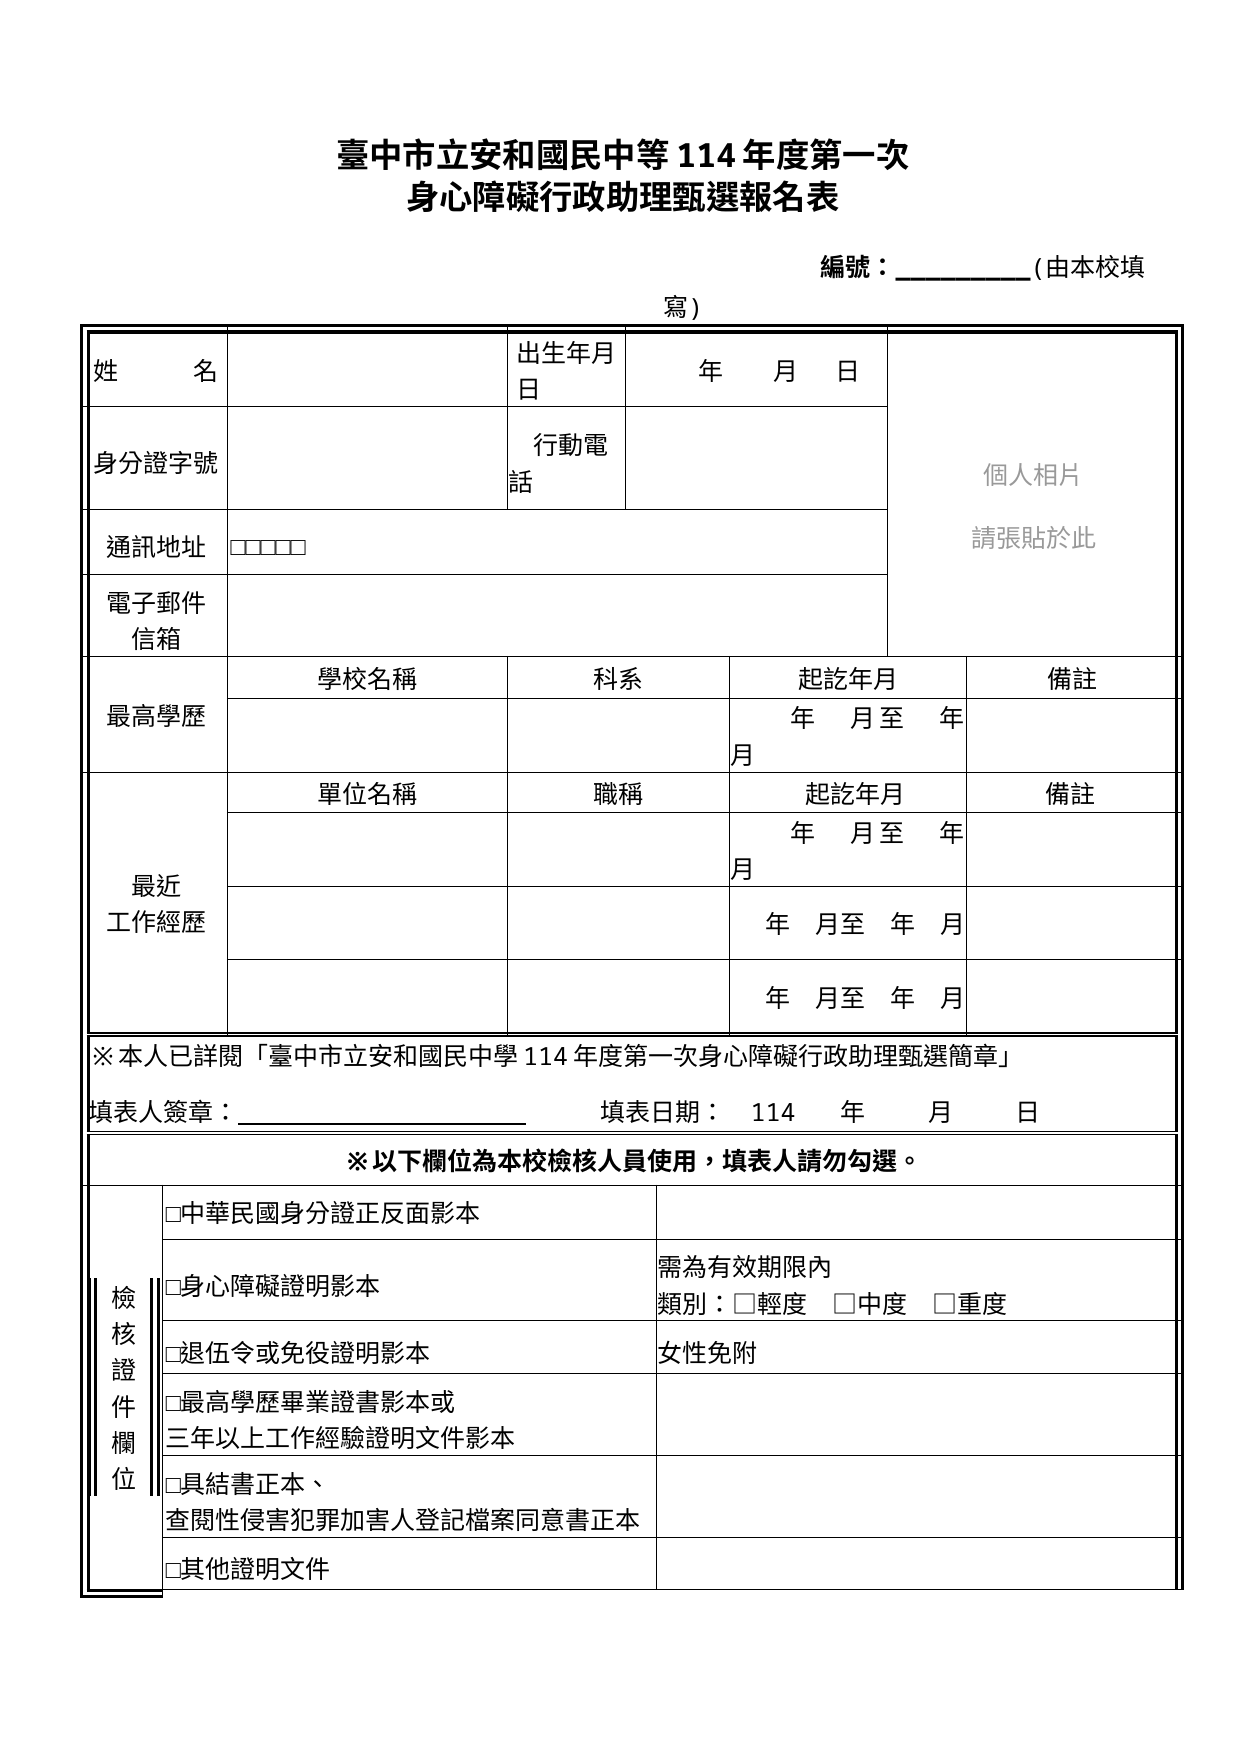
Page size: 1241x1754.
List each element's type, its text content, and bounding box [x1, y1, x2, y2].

table_cell 備註 [967, 773, 1175, 812]
table_header 出生年月日 [508, 334, 625, 406]
table_cell 年 月至 年 月 [730, 887, 966, 959]
table_cell ※以下欄位為本校檢核人員使用，填表人請勿勾選。 [90, 1135, 1175, 1184]
table_cell [508, 960, 729, 1032]
table_cell [228, 407, 507, 509]
table_cell [657, 1538, 1175, 1588]
table_cell □具結書正本、 查閱性侵害犯罪加害人登記檔案同意書正本 [163, 1456, 656, 1537]
table_cell 學校名稱 [228, 657, 507, 698]
table_cell [626, 407, 887, 509]
table_cell 行動電話 [508, 407, 625, 509]
table_cell 最近 工作經歷 [90, 773, 227, 1032]
table_cell [228, 575, 887, 656]
table_cell [508, 699, 729, 772]
table_cell [967, 960, 1175, 1032]
table_cell [508, 887, 729, 959]
table_cell 檢核證件 欄位 [90, 1186, 162, 1588]
table_cell 最高學歷 [90, 657, 227, 772]
table_cell [228, 699, 507, 772]
table_cell [657, 1186, 1175, 1238]
text 臺中市立安和國民中等114年度第一次 [94, 134, 1152, 176]
table_header 年 月 日 [626, 334, 887, 406]
table_cell 起訖年月 [730, 657, 966, 698]
table_cell □身心障礙證明影本 [163, 1240, 656, 1320]
table_cell 年 月至 年 月 [730, 813, 966, 886]
table_header 個人相片 請張貼於此 [888, 327, 1179, 656]
table_cell [228, 887, 507, 959]
table_cell 通訊地址 [90, 510, 227, 574]
table_cell [657, 1456, 1175, 1537]
table_cell 需為有效期限內 類別：□輕度 □中度 □重度 [657, 1240, 1175, 1320]
table_cell [967, 887, 1175, 959]
table_cell 備註 [967, 657, 1175, 698]
table_cell [228, 813, 507, 886]
table_cell [967, 699, 1175, 772]
table_cell □退伍令或免役證明影本 [163, 1321, 656, 1373]
table_cell □中華民國身分證正反面影本 [163, 1186, 656, 1238]
table_cell □其他證明文件 [163, 1538, 656, 1588]
table_cell 職稱 [508, 773, 729, 812]
table_cell [967, 813, 1175, 886]
table_cell 電子郵件 信箱 [90, 575, 227, 656]
table_cell 科系 [508, 657, 729, 698]
table_cell □最高學歷畢業證書影本或 三年以上工作經驗證明文件影本 [163, 1374, 656, 1455]
table_cell 單位名稱 [228, 773, 507, 812]
text 身心障礙行政助理甄選報名表 [94, 176, 1152, 218]
table_cell [508, 813, 729, 886]
table_cell 起訖年月 [730, 773, 966, 812]
text 編號：_________(由本校填寫) [94, 237, 1152, 324]
table_cell □□□□□ [228, 510, 887, 574]
table_header 姓 名 [85, 327, 227, 406]
table_cell 女性免附 [657, 1321, 1175, 1373]
table_cell [657, 1374, 1175, 1455]
table_cell 身分證字號 [90, 407, 227, 509]
table_cell ※本人已詳閱「臺中市立安和國民中學114年度第一次身心障礙行政助理甄選簡章」 填表人簽章： 填表日期： 114 年 月 日 [90, 1037, 1175, 1131]
table_cell [228, 960, 507, 1032]
table_cell 年 月至 年 月 [730, 960, 966, 1032]
table_header [228, 334, 507, 406]
table_cell 年 月至 年 月 [730, 699, 966, 772]
